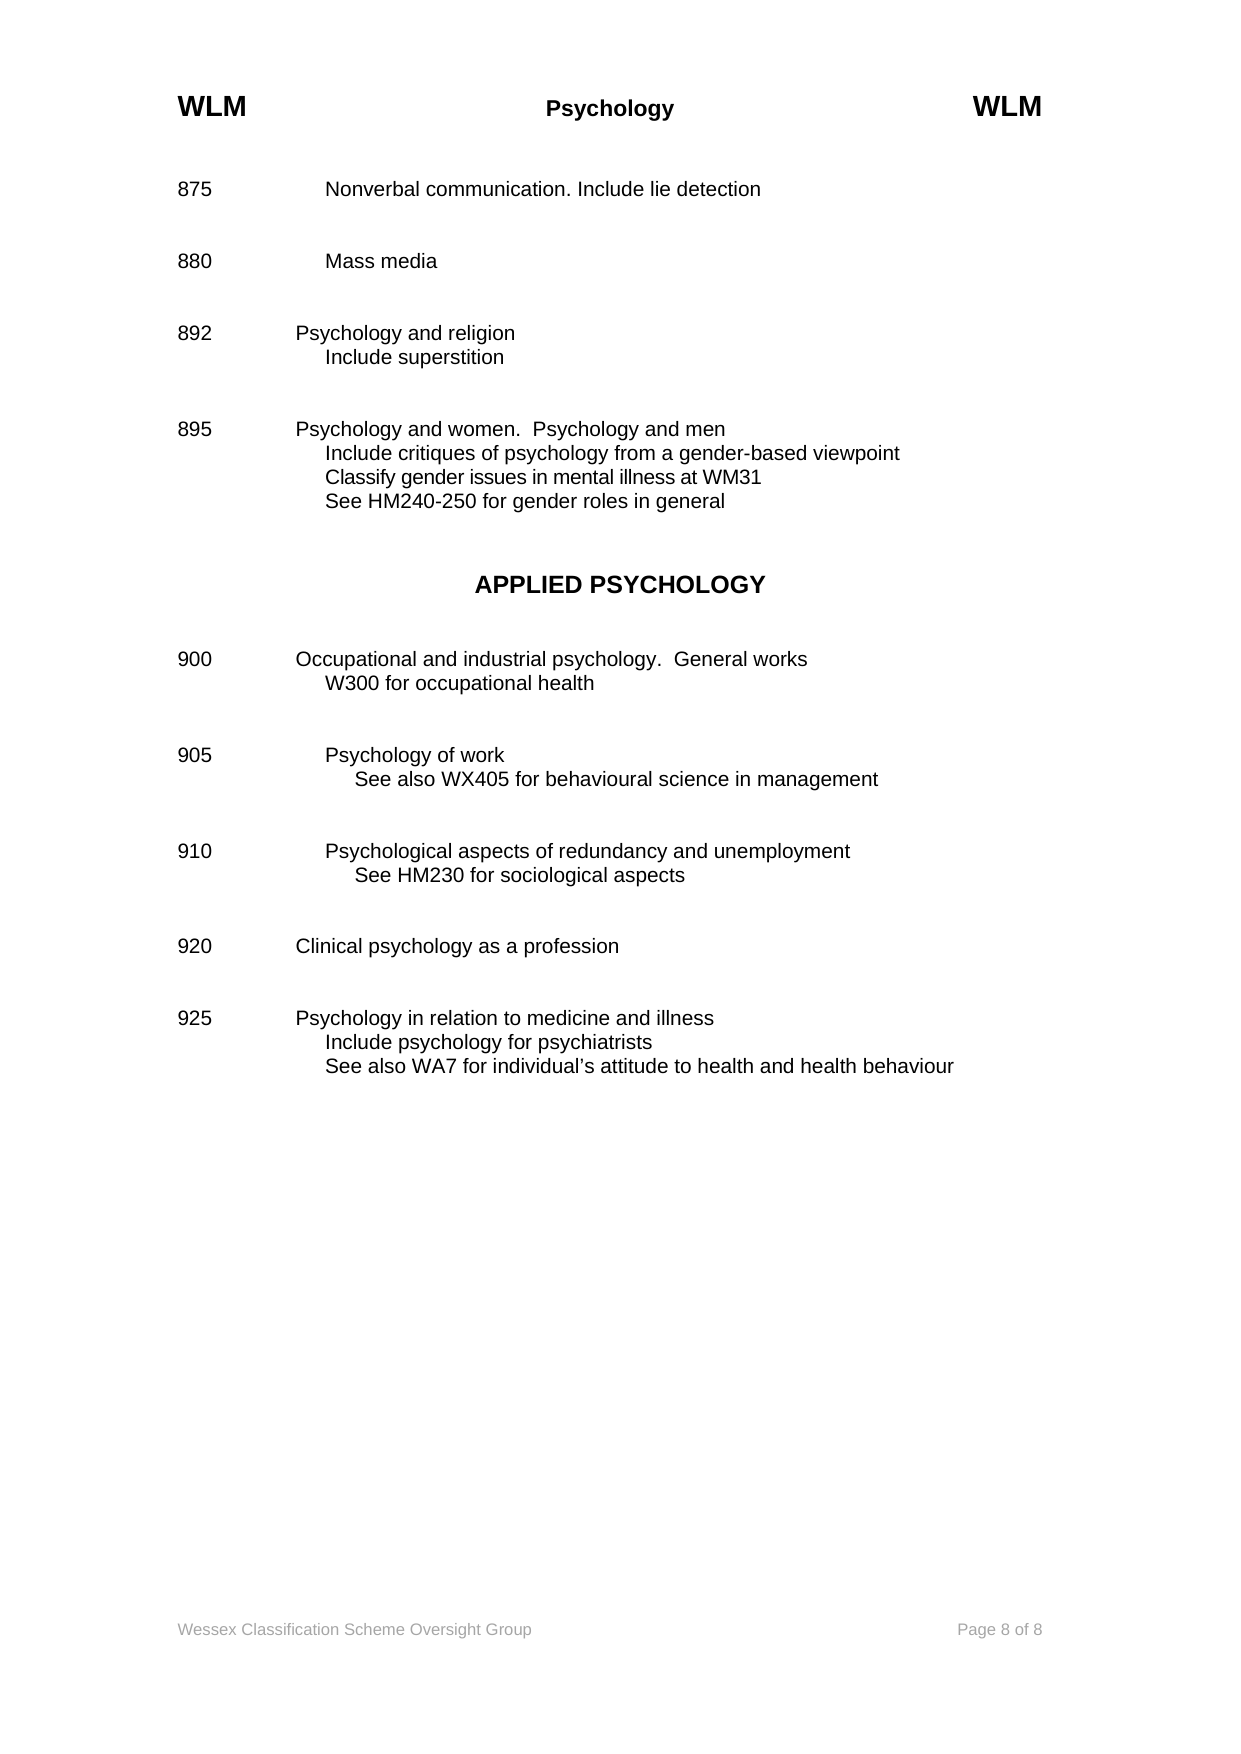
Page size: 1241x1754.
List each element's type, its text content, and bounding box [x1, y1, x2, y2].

text APPLIED PSYCHOLOGY [177, 570, 1063, 599]
text 905 Psychology of work [177, 743, 1063, 767]
text Include critiques of psychology from a gender-based viewpoint [177, 441, 1063, 465]
text 900 Occupational and industrial psychology. General works [177, 647, 1063, 671]
text See also WX405 for behavioural science in management [177, 767, 1063, 791]
text 880 Mass media [177, 249, 1063, 273]
text 892 Psychology and religion [177, 321, 1063, 345]
text Include psychology for psychiatrists [177, 1030, 1063, 1054]
subtitle Classify gender issues in mental illness at WM31 [177, 465, 1063, 489]
text 875 Nonverbal communication. Include lie detection [177, 177, 1063, 201]
text 920 Clinical psychology as a profession [177, 934, 1063, 958]
text 910 Psychological aspects of redundancy and unemployment [177, 838, 1063, 862]
text See also WA7 for individual’s attitude to health and health behaviour [177, 1054, 1063, 1078]
text 925 Psychology in relation to medicine and illness [177, 1006, 1063, 1030]
text See HM230 for sociological aspects [177, 862, 1063, 886]
text See HM240-250 for gender roles in general [177, 489, 1063, 513]
text 895 Psychology and women. Psychology and men [177, 417, 1063, 441]
text Include superstition [177, 345, 1063, 369]
text W300 for occupational health [177, 671, 1063, 695]
